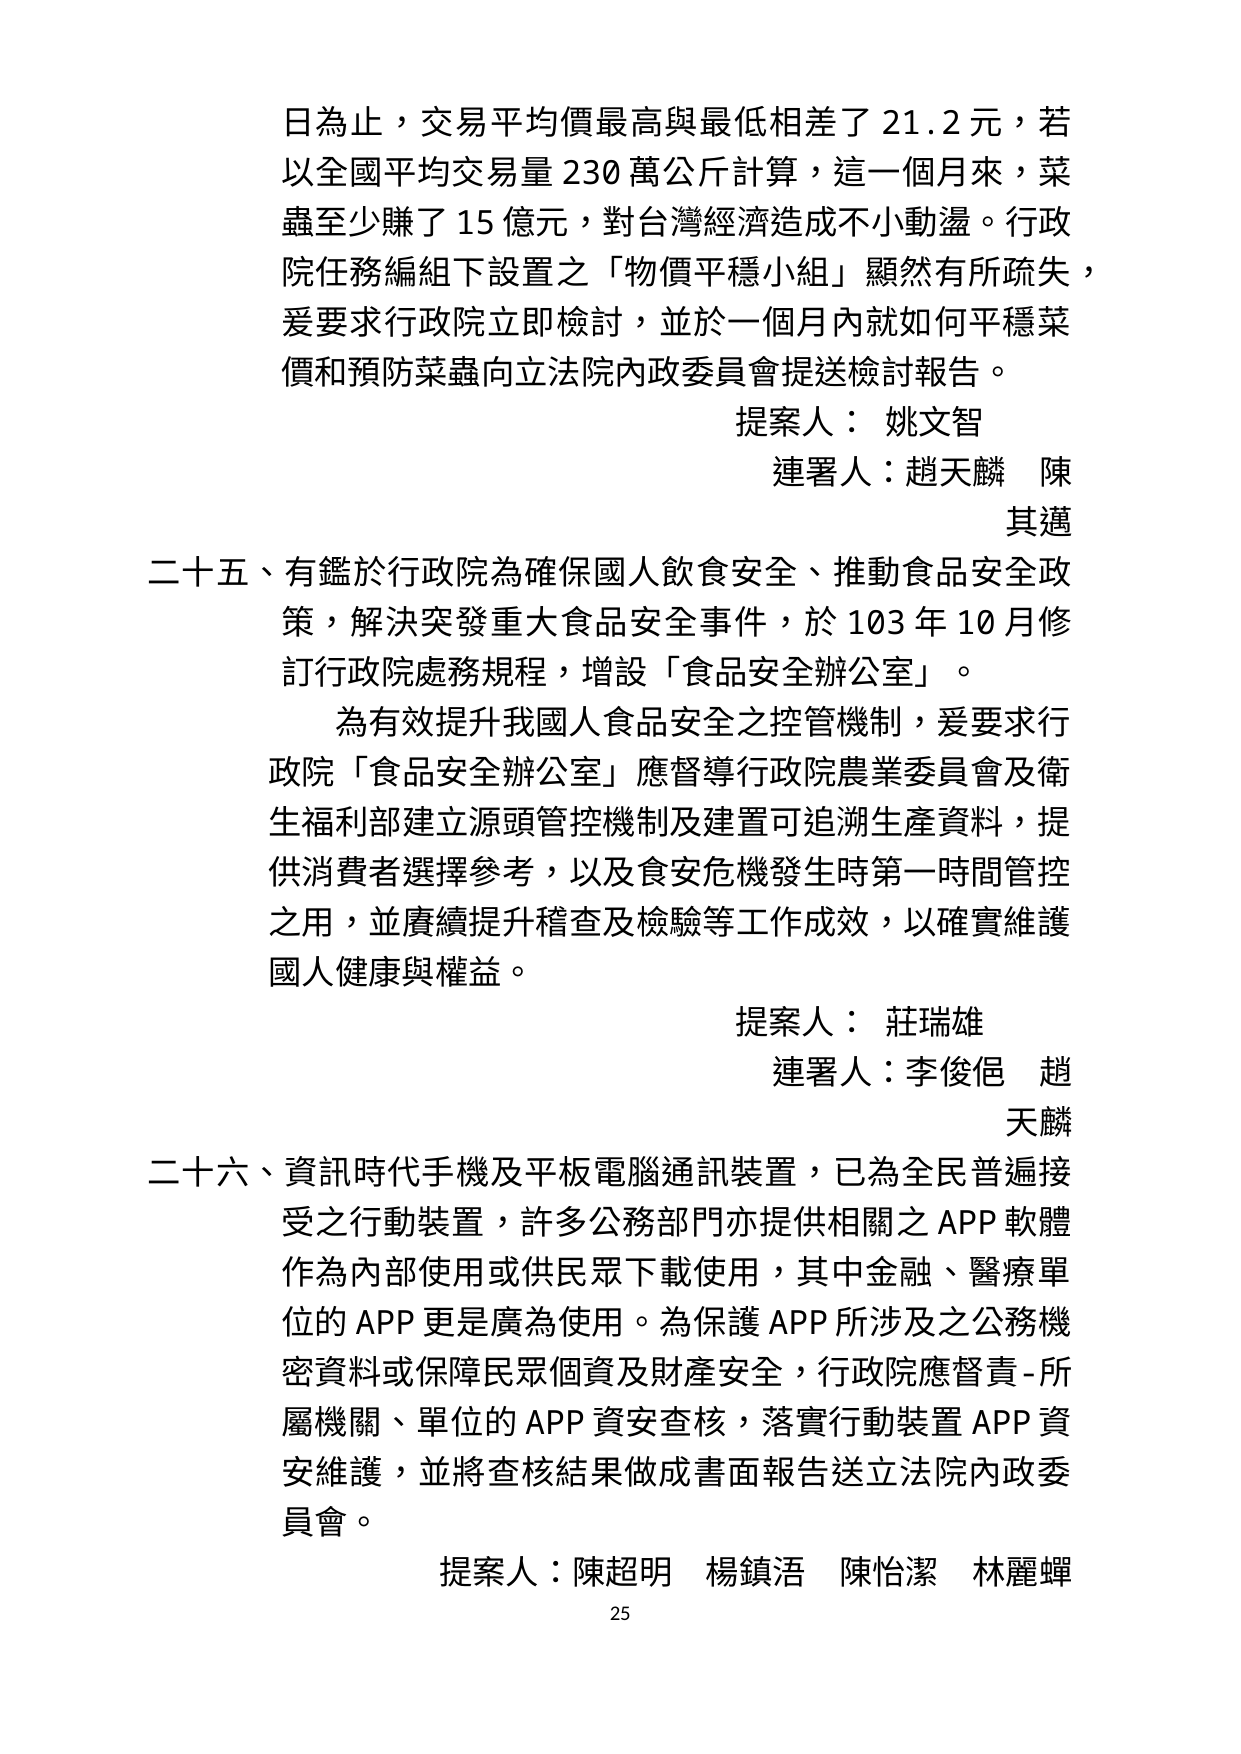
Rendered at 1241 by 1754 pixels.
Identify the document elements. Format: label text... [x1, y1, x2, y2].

text 連署人：李俊俋 趙天麟 [243, 1044, 1072, 1144]
text 二十五、有鑑於行政院為確保國人飲食安全、推動食品安全政策，解決突發重大食品安全事件，於103年10月修訂行政院處務規程，增設「食品安全辦公室」。 [147, 544, 1072, 694]
text 提案人： 姚文智 [168, 394, 1072, 444]
text 提案人：陳超明 楊鎮浯 陳怡潔 林麗蟬 [147, 1544, 1072, 1594]
text 連署人：趙天麟 陳其邁 [243, 444, 1072, 544]
text 提案人： 莊瑞雄 [168, 994, 1072, 1044]
text 二十四、有鑑於近月來菜價飆漲引發民怨，根據「農產品批發市場交易行情站」的資料統計，9月28日到10月30日為止，交易平均價最高與最低相差了21.2元，若以全國平均交易量230萬公斤計算，這一個月來，菜蟲至少賺了15億元，對台灣經濟造成不小動盪。行政院任務編組下設置之「物價平穩小組」顯然有所疏失，爰要求行政院立即檢討，並於一個月內就如何平穩菜價和預防菜蟲向立法院內政委員會提送檢討報告。 [147, 94, 1072, 394]
text 二十六、資訊時代手機及平板電腦通訊裝置，已為全民普遍接受之行動裝置，許多公務部門亦提供相關之APP軟體作為內部使用或供民眾下載使用，其中金融、醫療單位的APP更是廣為使用。為保護APP所涉及之公務機密資料或保障民眾個資及財產安全，行政院應督責-所屬機關、單位的APP資安查核，落實行動裝置APP資安維護，並將查核結果做成書面報告送立法院內政委員會。 [147, 1144, 1072, 1544]
text 為有效提升我國人食品安全之控管機制，爰要求行政院「食品安全辦公室」應督導行政院農業委員會及衛生福利部建立源頭管控機制及建置可追溯生產資料，提供消費者選擇參考，以及食安危機發生時第一時間管控之用，並賡續提升稽查及檢驗等工作成效，以確實維護國人健康與權益。 [268, 694, 1072, 994]
